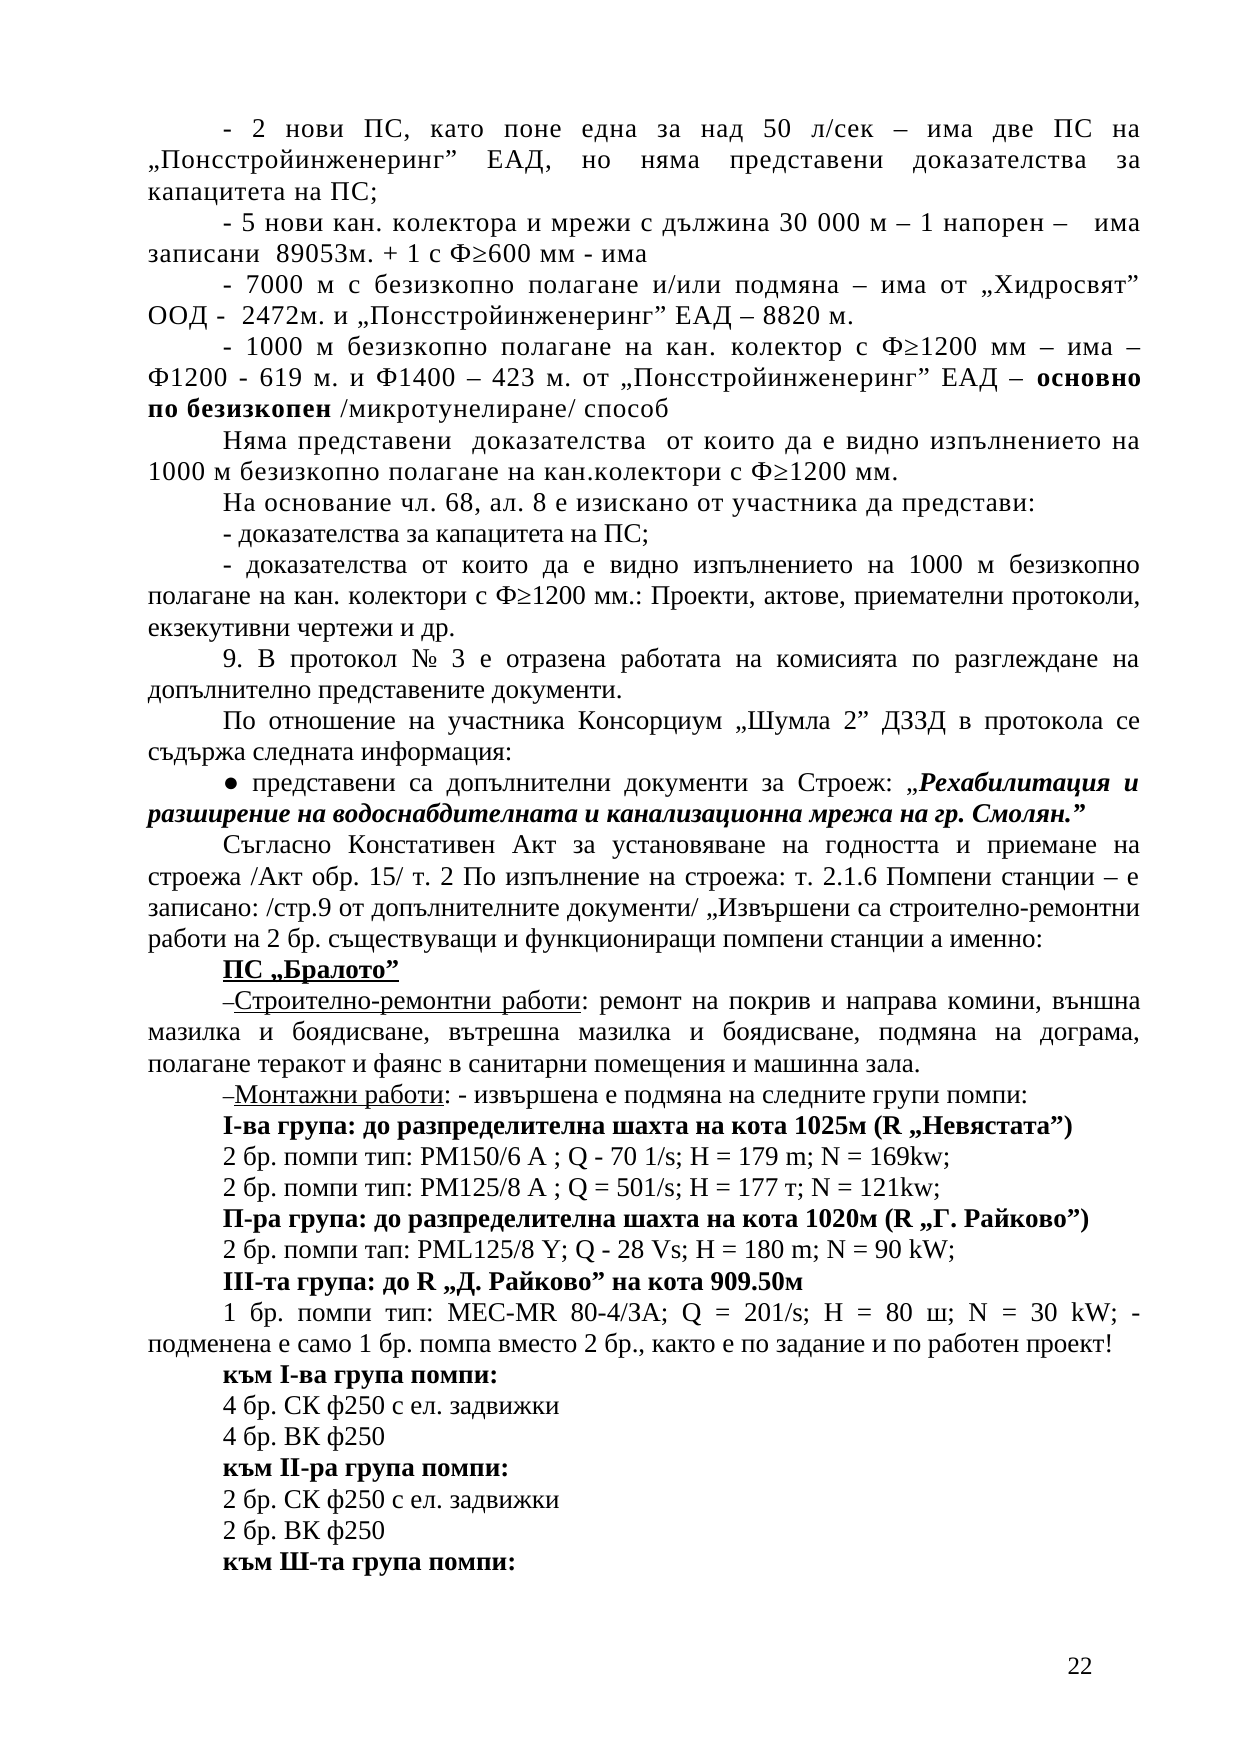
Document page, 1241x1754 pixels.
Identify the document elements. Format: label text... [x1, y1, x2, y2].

text Няма представени доказателства от които да е видно изпълнението на 1000 м безизкопно полагане на кан.колектори с Ф≥1200 мм. [907, 455, 1141, 486]
text По отношение на участника Консорциум „Шумла 2” ДЗЗД в протокола се съдържа следната информация: [148, 704, 1141, 766]
text към Ш-та група помпи: [148, 1545, 1141, 1576]
text - доказателства за капацитета на ПС; [148, 517, 1141, 548]
text ПС „Бралото” [148, 953, 1141, 984]
text 2 бр. помпи тип: РМ150/6 А ; Q - 70 1/s; Н = 179 m; N = 169kw; [148, 1140, 1141, 1171]
text - доказателства от които да е видно изпълнението на 1000 м безизкопно полагане на кан. колектори с Ф≥1200 мм.: Проекти, актове, приемателни протоколи, екзекутивни чертежи и др. [148, 548, 1141, 642]
text 2 бр. ВК ф250 [148, 1514, 1141, 1545]
text 9. В протокол № 3 е отразена работата на комисията по разглеждане на допълнително представените документи. [148, 642, 1141, 704]
text I-ва група: до разпределителна шахта на кота 1025м (R „Невястата”) [148, 1109, 1141, 1140]
text 2 бр. помпи тап: PML125/8 Y; Q - 28 Vs; Н = 180 m; N = 90 kW; [148, 1233, 1141, 1265]
text - 5 нови кан. колектора и мрежи с дължина 30 000 м – 1 напорен – има записани 89053м. + 1 с Ф≥600 мм - има [148, 206, 223, 237]
text Съгласно Констативен Акт за установяване на годността и приемане на строежа /Акт обр. 15/ т. 2 По изпълнение на строежа: т. 2.1.6 Помпени станции – е записано: /стр.9 от допълнителните документи/ „Извършени са строително-ремонтни работи на 2 бр. съществуващи и функциониращи помпени станции а именно: [148, 829, 1141, 953]
text На основание чл. 68, ал. 8 е изискано от участника да представи: [1037, 486, 1141, 517]
text 4 бр. СК ф250 с ел. задвижки [148, 1389, 1141, 1420]
text - 7000 м с безизкопно полагане и/или подмяна – има от „Хидросвят” ООД - 2472м. и „Понсстройинженеринг” ЕАД – 8820 м. [148, 268, 223, 299]
text П-ра група: до разпределителна шахта на кота 1020м (R „Г. Райково”) [148, 1202, 1141, 1233]
text 1 бр. помпи тип: MEC-MR 80-4/ЗА; Q = 201/s; Н = 80 ш; N = 30 kW; - подменена е само 1 бр. помпа вместо 2 бр., както е по задание и по работен проект! [148, 1296, 1141, 1358]
text - 2 нови ПС, като поне една за над 50 л/сек – има две ПС на „Понсстройинженеринг” ЕАД, но няма представени доказателства за капацитета на ПС; [148, 174, 1141, 206]
text 4 бр. ВК ф250 [148, 1420, 1141, 1452]
text 2 бр. СК ф250 с ел. задвижки [148, 1483, 1141, 1514]
list Строително-ремонтни работи: ремонт на покрив и направа комини, външна мазилка и боядисване, вътрешна мазилка и боядисване, подмяна на дограма, полагане теракот и фаянс в санитарни помещения и машинна зала. [148, 984, 1141, 1078]
text - 7000 м с безизкопно полагане и/или подмяна – има от „Хидросвят” ООД - 2472м. и „Понсстройинженеринг” ЕАД – 8820 м. [855, 299, 1141, 330]
text III-та група: до R „Д. Райково” на кота 909.50м [148, 1265, 1141, 1296]
list Монтажни работи: - извършена е подмяна на следните групи помпи: [148, 1078, 1141, 1109]
text - 5 нови кан. колектора и мрежи с дължина 30 000 м – 1 напорен – има записани 89053м. + 1 с Ф≥600 мм - има [648, 206, 1141, 268]
text На основание чл. 68, ал. 8 е изискано от участника да представи: [148, 486, 223, 517]
text - 2 нови ПС, като поне една за над 50 л/сек – има две ПС на „Понсстройинженеринг” ЕАД, но няма представени доказателства за капацитета на ПС; [148, 112, 1141, 144]
text към I-ва група помпи: [148, 1358, 1141, 1389]
text към II-ра група помпи: [148, 1452, 1141, 1483]
text ● представени са допълнителни документи за Строеж: „Рехабилитация и разширение на водоснабдителната и канализационна мрежа на гр. Смолян.” [148, 766, 1141, 829]
text - 1000 м безизкопно полагане на кан. колектор с Ф≥1200 мм – има – Ф1200 - 619 м. и Ф1400 – 423 м. от „Понсстройинженеринг” ЕАД – основно по безизкопен /микротунелиране/ способ [669, 393, 1141, 424]
text 2 бр. помпи тип: РМ125/8 А ; Q = 501/s; Н = 177 т; N = 121kw; [148, 1171, 1141, 1202]
